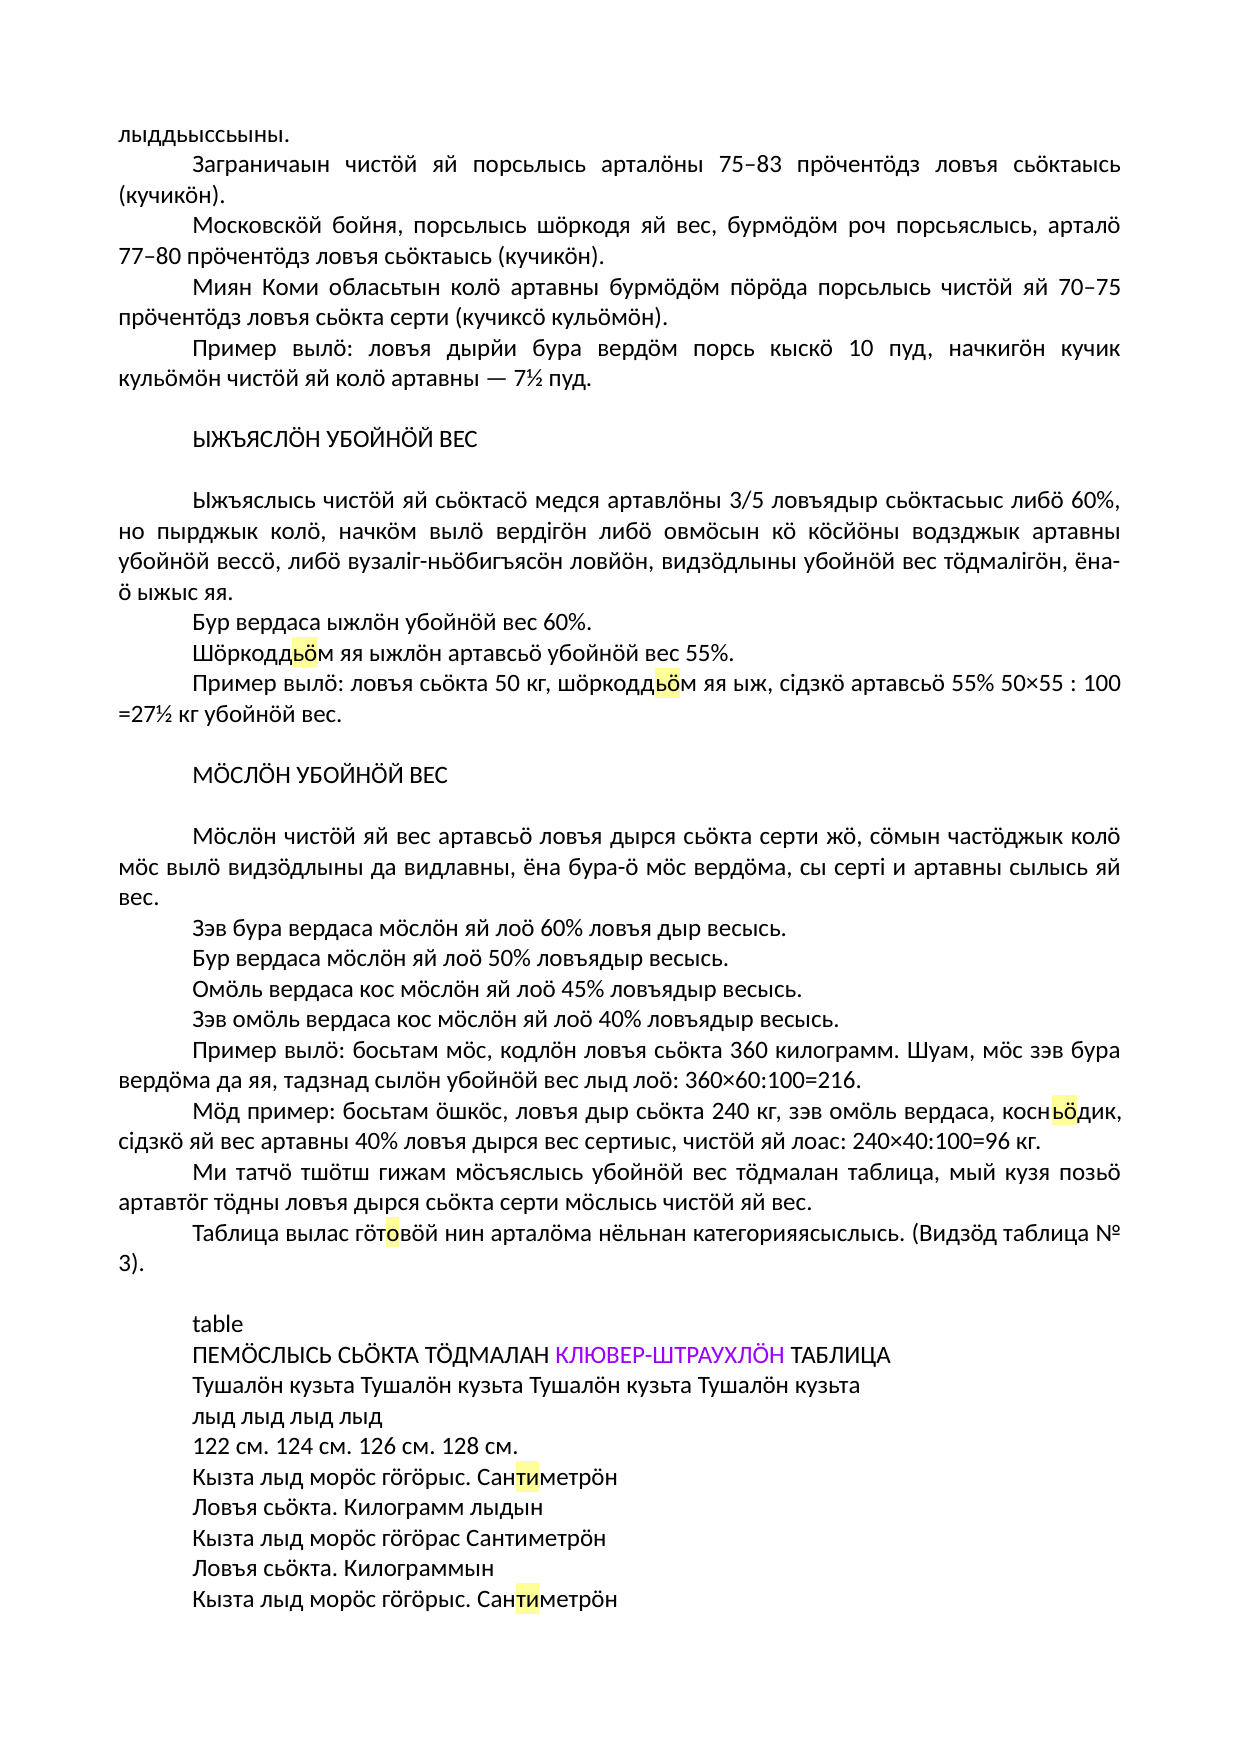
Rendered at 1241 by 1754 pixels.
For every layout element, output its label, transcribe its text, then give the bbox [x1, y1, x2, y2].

text Бур вердаса мӧслӧн яй лоӧ 50% ловъядыр весысь. [118, 942, 1122, 973]
text Кызта лыд морӧс гӧгӧрас Сантиметрӧн [118, 1522, 1122, 1553]
text Московскӧй бойня, порсьлысь шӧркодя яй вес, бурмӧдӧм роч порсьяслысь, арталӧ 77–80 прӧчентӧдз ловъя сьӧктаысь (кучикӧн). [118, 210, 1122, 271]
text Мӧслӧн чистӧй яй вес артавсьӧ ловъя дырся сьӧкта серти жӧ, сӧмын частӧджык колӧ мӧс вылӧ видзӧдлыны да видлавны, ёна бура-ӧ мӧс вердӧма, сы серті и артавны сылысь яй вес. [118, 820, 1122, 912]
text Тушалӧн кузьта Тушалӧн кузьта Тушалӧн кузьта Тушалӧн кузьта [118, 1369, 1122, 1400]
text Кызта лыд морӧс гӧгӧрыс. Сантиметрӧн [118, 1461, 1122, 1492]
text 122 см. 124 см. 126 см. 128 см. [118, 1431, 1122, 1461]
text ЫЖЪЯСЛӦН УБОЙНӦЙ ВЕС [118, 423, 1122, 454]
text Таблица вылас гӧтовӧй нин арталӧма нёльнан категорияясыслысь. (Видзӧд таблица № 3). [118, 1217, 1122, 1278]
text Бур вердаса ыжлӧн убойнӧй вес 60%. [118, 606, 1122, 637]
text Ми татчӧ тшӧтш гижам мӧсъяслысь убойнӧй вес тӧдмалан таблица, мый кузя позьӧ артавтӧг тӧдны ловъя дырся сьӧкта серти мӧслысь чистӧй яй вес. [118, 1156, 1122, 1217]
text Ыжъяслысь чистӧй яй сьӧктасӧ медся артавлӧны 3/5 ловъядыр сьӧктасьыс либӧ 60%, но пырджык колӧ, начкӧм вылӧ вердігӧн либӧ овмӧсын кӧ кӧсйӧны водзджык артавны убойнӧй вессӧ, либӧ вузаліг-ньӧбигъясӧн ловйӧн, видзӧдлыны убойнӧй вес тӧдмалігӧн, ёна-ӧ ыжыс яя. [118, 484, 1122, 606]
text Мӧд пример: босьтам ӧшкӧс, ловъя дыр сьӧкта 240 кг, зэв омӧль вердаса, косньӧдик, сідзкӧ яй вес артавны 40% ловъя дырся вес сертиыс, чистӧй яй лоас: 240×40:100=96 кг. [118, 1095, 1122, 1156]
text Пример вылӧ: ловъя сьӧкта 50 кг, шӧркоддьӧм яя ыж, сідзкӧ артавсьӧ 55% 50×55 : 100 =27½ кг убойнӧй вес. [118, 667, 1122, 728]
text Миян Коми обласьтын колӧ артавны бурмӧдӧм пӧрӧда порсьлысь чистӧй яй 70–75 прӧчентӧдз ловъя сьӧкта серти (кучиксӧ кульӧмӧн). [118, 271, 1122, 332]
text лыддьыссьыны. [118, 118, 1122, 149]
text Заграничаын чистӧй яй порсьлысь арталӧны 75–83 прӧчентӧдз ловъя сьӧктаысь (кучикӧн). [118, 149, 1122, 210]
text Ловъя сьӧкта. Килограммын [118, 1553, 1122, 1583]
text лыд лыд лыд лыд [118, 1400, 1122, 1431]
text Кызта лыд морӧс гӧгӧрыс. Сантиметрӧн [118, 1583, 1122, 1614]
text Пример вылӧ: босьтам мӧс, кодлӧн ловъя сьӧкта 360 килограмм. Шуам, мӧс зэв бура вердӧма да яя, тадзнад сылӧн убойнӧй вес лыд лоӧ: 360×60:100=216. [118, 1034, 1122, 1095]
text Ловъя сьӧкта. Килограмм лыдын [118, 1492, 1122, 1522]
text МӦСЛӦН УБОЙНӦЙ ВЕС [118, 759, 1122, 789]
text Шӧркоддьӧм яя ыжлӧн артавсьӧ убойнӧй вес 55%. [118, 637, 1122, 667]
text ПЕМӦСЛЫСЬ СЬӦКТА ТӦДМАЛАН КЛЮВЕР-ШТРАУХЛӦН ТАБЛИЦА [118, 1339, 1122, 1369]
text Пример вылӧ: ловъя дырйи бура вердӧм порсь кыскӧ 10 пуд, начкигӧн кучик кульӧмӧн чистӧй яй колӧ артавны — 7½ пуд. [118, 332, 1122, 393]
text Зэв омӧль вердаса кос мӧслӧн яй лоӧ 40% ловъядыр весысь. [118, 1003, 1122, 1034]
text table [118, 1308, 1122, 1339]
text Омӧль вердаса кос мӧслӧн яй лоӧ 45% ловъядыр весысь. [118, 973, 1122, 1003]
text Зэв бура вердаса мӧслӧн яй лоӧ 60% ловъя дыр весысь. [118, 912, 1122, 942]
